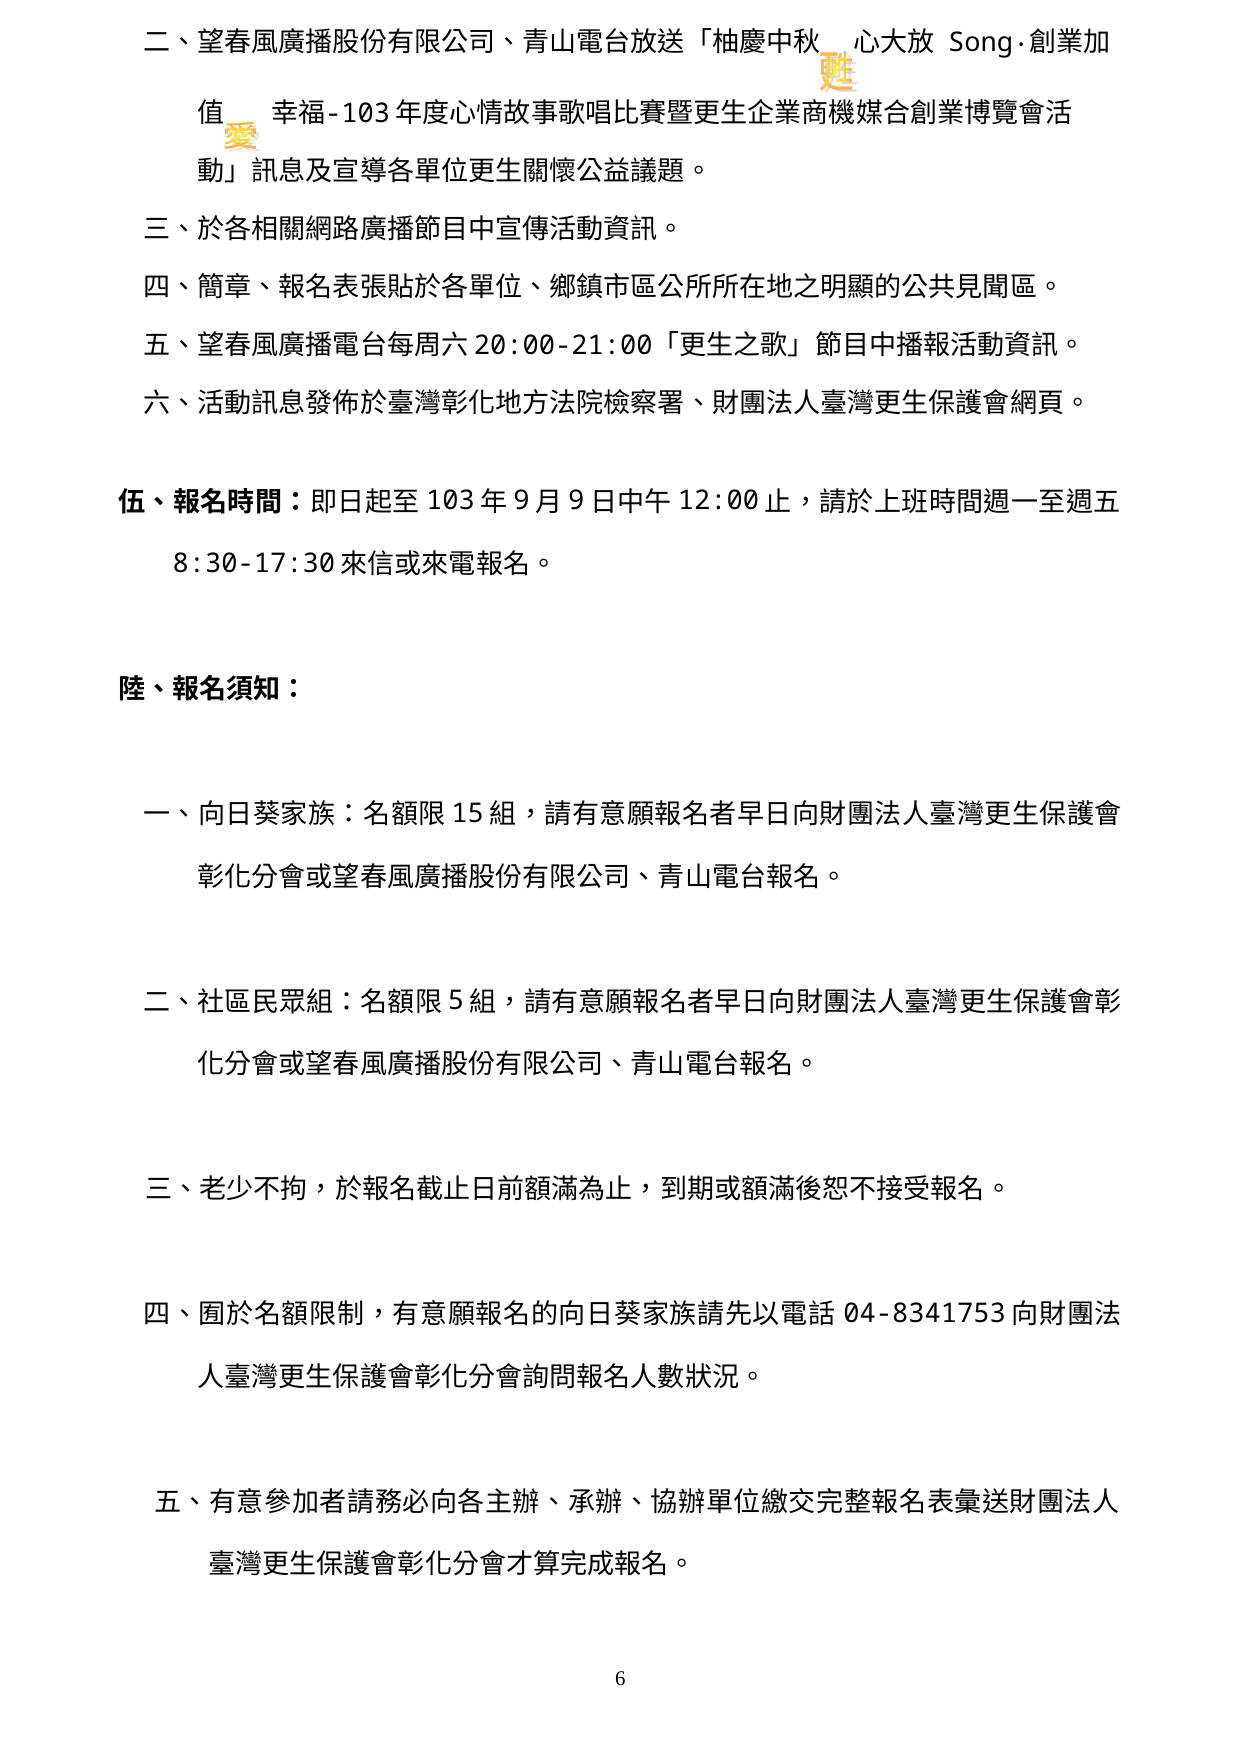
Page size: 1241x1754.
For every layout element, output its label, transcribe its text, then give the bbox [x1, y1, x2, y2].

text 五、望春風廣播電台每周六20:00-21:00「更生之歌」節目中播報活動資訊。 [143, 323, 1122, 362]
text 伍、報名時間：即日起至103年9月9日中午12:00止，請於上班時間週一至週五8:30-17:30來信或來電報名。 [118, 458, 1122, 583]
text 陸、報名須知： [118, 645, 1122, 708]
text 四、簡章、報名表張貼於各單位、鄉鎮市區公所所在地之明顯的公共見聞區。 [143, 265, 1122, 304]
text 六、活動訊息發佈於臺灣彰化地方法院檢察署、財團法人臺灣更生保護會網頁。 [143, 381, 1122, 420]
text 三、老少不拘，於報名截止日前額滿為止，到期或額滿後恕不接受報名。 [118, 1145, 1122, 1208]
text 五、有意參加者請務必向各主辦、承辦、協辦單位繳交完整報名表彙送財團法人臺灣更生保護會彰化分會才算完成報名。 [154, 1458, 1122, 1583]
text 三、於各相關網路廣播節目中宣傳活動資訊。 [143, 207, 1122, 246]
text 二、望春風廣播股份有限公司、青山電台放送「柚慶中秋心大放 Song‧創業加值 幸福-103年度心情故事歌唱比賽暨更生企業商機媒合創業博覽會活動」訊息及宣導各單位更生關懷公益議題。 [143, 20, 1122, 188]
text 四、囿於名額限制，有意願報名的向日葵家族請先以電話04-8341753向財團法人臺灣更生保護會彰化分會詢問報名人數狀況。 [143, 1270, 1122, 1395]
text 一、向日葵家族：名額限15組，請有意願報名者早日向財團法人臺灣更生保護會彰化分會或望春風廣播股份有限公司、青山電台報名。 [143, 770, 1122, 895]
text 二、社區民眾組：名額限5組，請有意願報名者早日向財團法人臺灣更生保護會彰化分會或望春風廣播股份有限公司、青山電台報名。 [143, 958, 1122, 1083]
